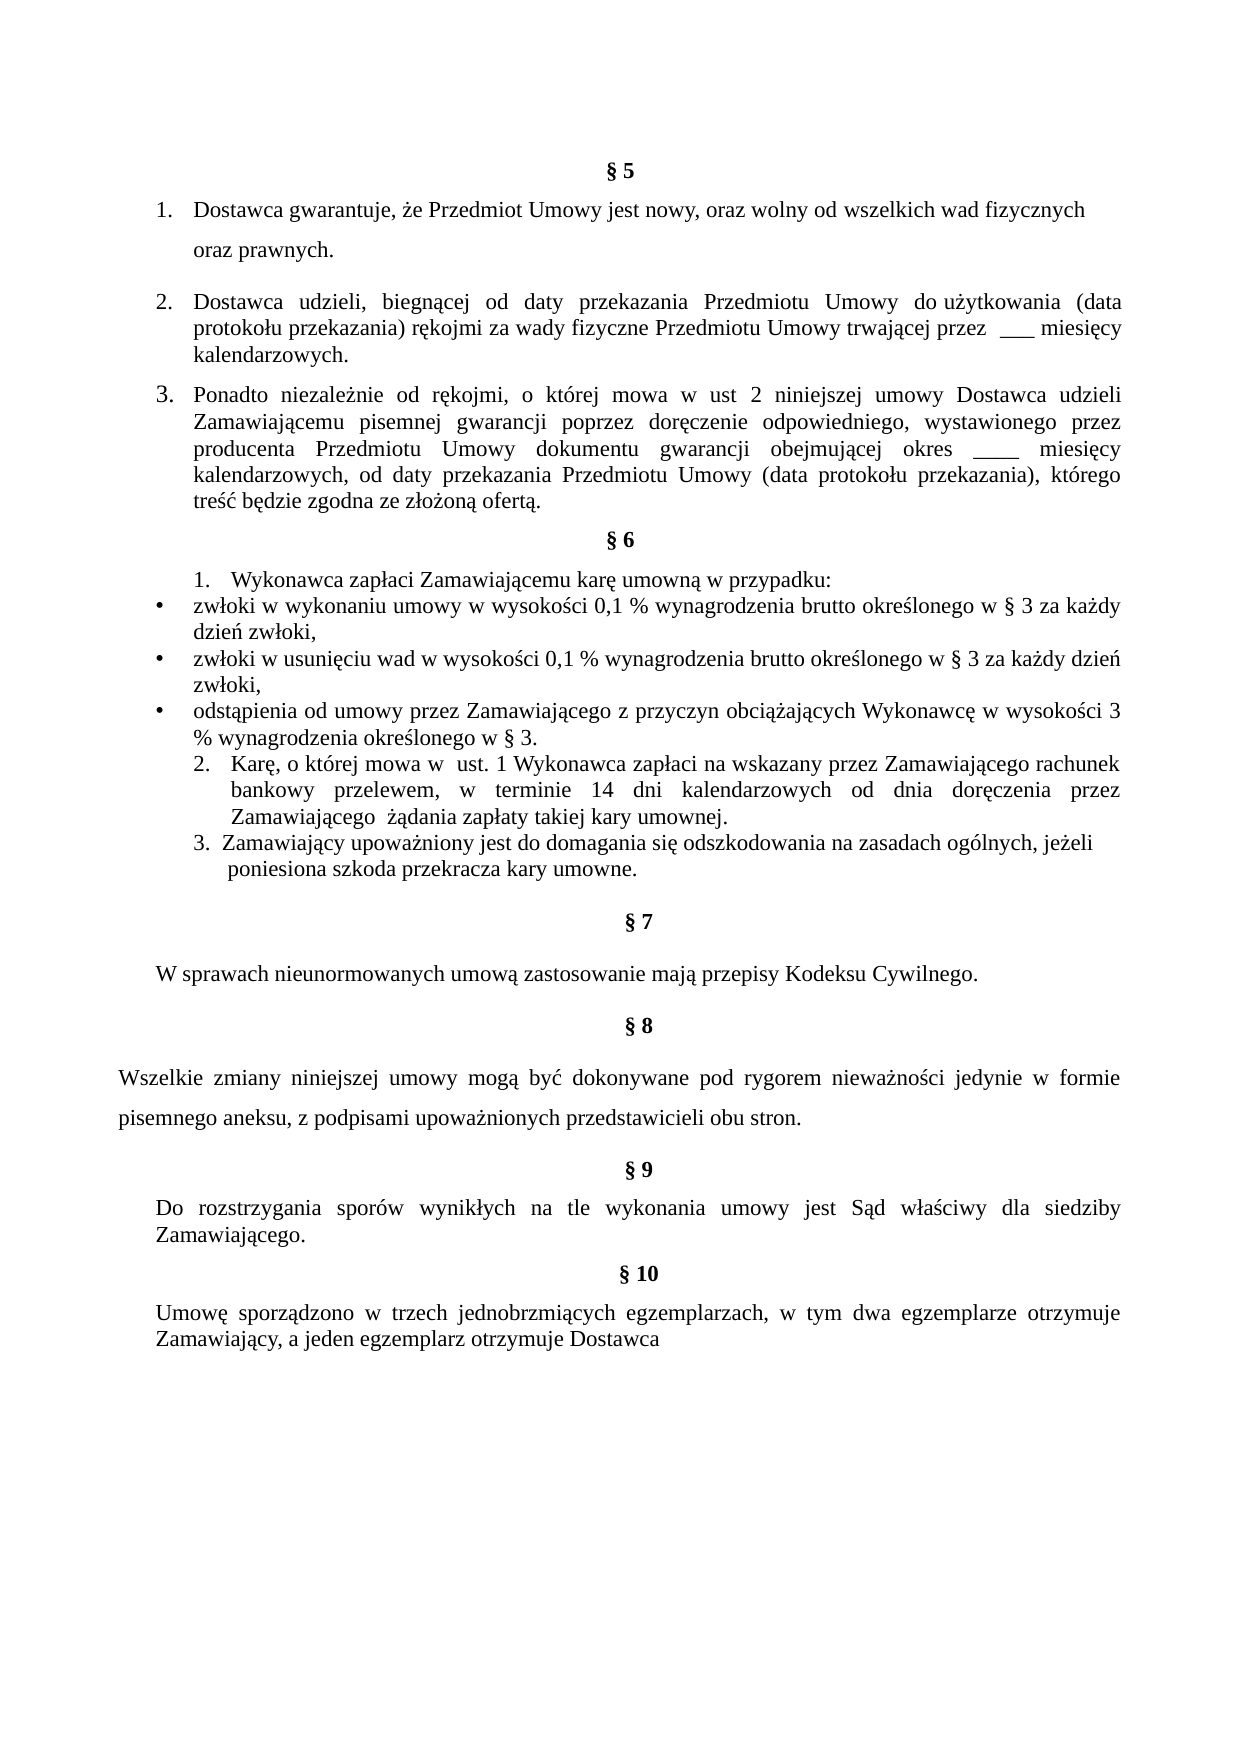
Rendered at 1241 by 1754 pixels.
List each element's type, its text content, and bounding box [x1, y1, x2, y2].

list 3. Zamawiający upoważniony jest do domagania się odszkodowania na zasadach ogólnych, jeżeli [156, 829, 1122, 856]
text Wszelkie zmiany niniejszej umowy mogą być dokonywane pod rygorem nieważności jedynie w formie pisemnego aneksu, z podpisami upoważnionych przedstawicieli obu stron. [118, 1064, 1122, 1130]
text Umowę sporządzono w trzech jednobrzmiących egzemplarzach, w tym dwa egzemplarze otrzymuje Zamawiający, a jeden egzemplarz otrzymuje Dostawca [155, 1298, 1122, 1351]
list zwłoki w usunięciu wad w wysokości 0,1 % wynagrodzenia brutto określonego w § 3 za każdy dzień zwłoki, [156, 645, 1122, 697]
text § 9 [155, 1156, 1122, 1182]
list Dostawca gwarantuje, że Przedmiot Umowy jest nowy, oraz wolny od wszelkich wad fizycznych oraz prawnych. [156, 196, 1122, 262]
text § 6 [118, 526, 1122, 552]
text § 8 [155, 1012, 1122, 1038]
list Dostawca udzieli, biegnącej od daty przekazania Przedmiotu Umowy do użytkowania (data protokołu przekazania) rękojmi za wady fizyczne Przedmiotu Umowy trwającej przez ___ miesięcy kalendarzowych. [156, 288, 1122, 367]
list Karę, o której mowa w ust. 1 Wykonawca zapłaci na wskazany przez Zamawiającego rachunek bankowy przelewem, w terminie 14 dni kalendarzowych od dnia doręczenia przez Zamawiającego żądania zapłaty takiej kary umownej. [193, 750, 1122, 829]
text § 7 [155, 908, 1122, 934]
text Do rozstrzygania sporów wynikłych na tle wykonania umowy jest Sąd właściwy dla siedziby Zamawiającego. [155, 1194, 1122, 1247]
list zwłoki w wykonaniu umowy w wysokości 0,1 % wynagrodzenia brutto określonego w § 3 za każdy dzień zwłoki, [156, 592, 1122, 645]
text W sprawach nieunormowanych umową zastosowanie mają przepisy Kodeksu Cywilnego. [155, 960, 1122, 987]
list Wykonawca zapłaci Zamawiającemu karę umowną w przypadku: [193, 566, 1122, 592]
text § 10 [155, 1260, 1122, 1286]
list Ponadto niezależnie od rękojmi, o której mowa w ust 2 niniejszej umowy Dostawca udzieli Zamawiającemu pisemnej gwarancji poprzez doręczenie odpowiedniego, wystawionego przez producenta Przedmiotu Umowy dokumentu gwarancji obejmującej okres ____ miesięcy kalendarzowych, od daty przekazania Przedmiotu Umowy (data protokołu przekazania), którego treść będzie zgodna ze złożoną ofertą. [156, 379, 1122, 514]
list poniesiona szkoda przekracza kary umowne. [156, 856, 1122, 882]
text § 5 [118, 157, 1122, 183]
list odstąpienia od umowy przez Zamawiającego z przyczyn obciążających Wykonawcę w wysokości 3 % wynagrodzenia określonego w § 3. [156, 697, 1122, 750]
